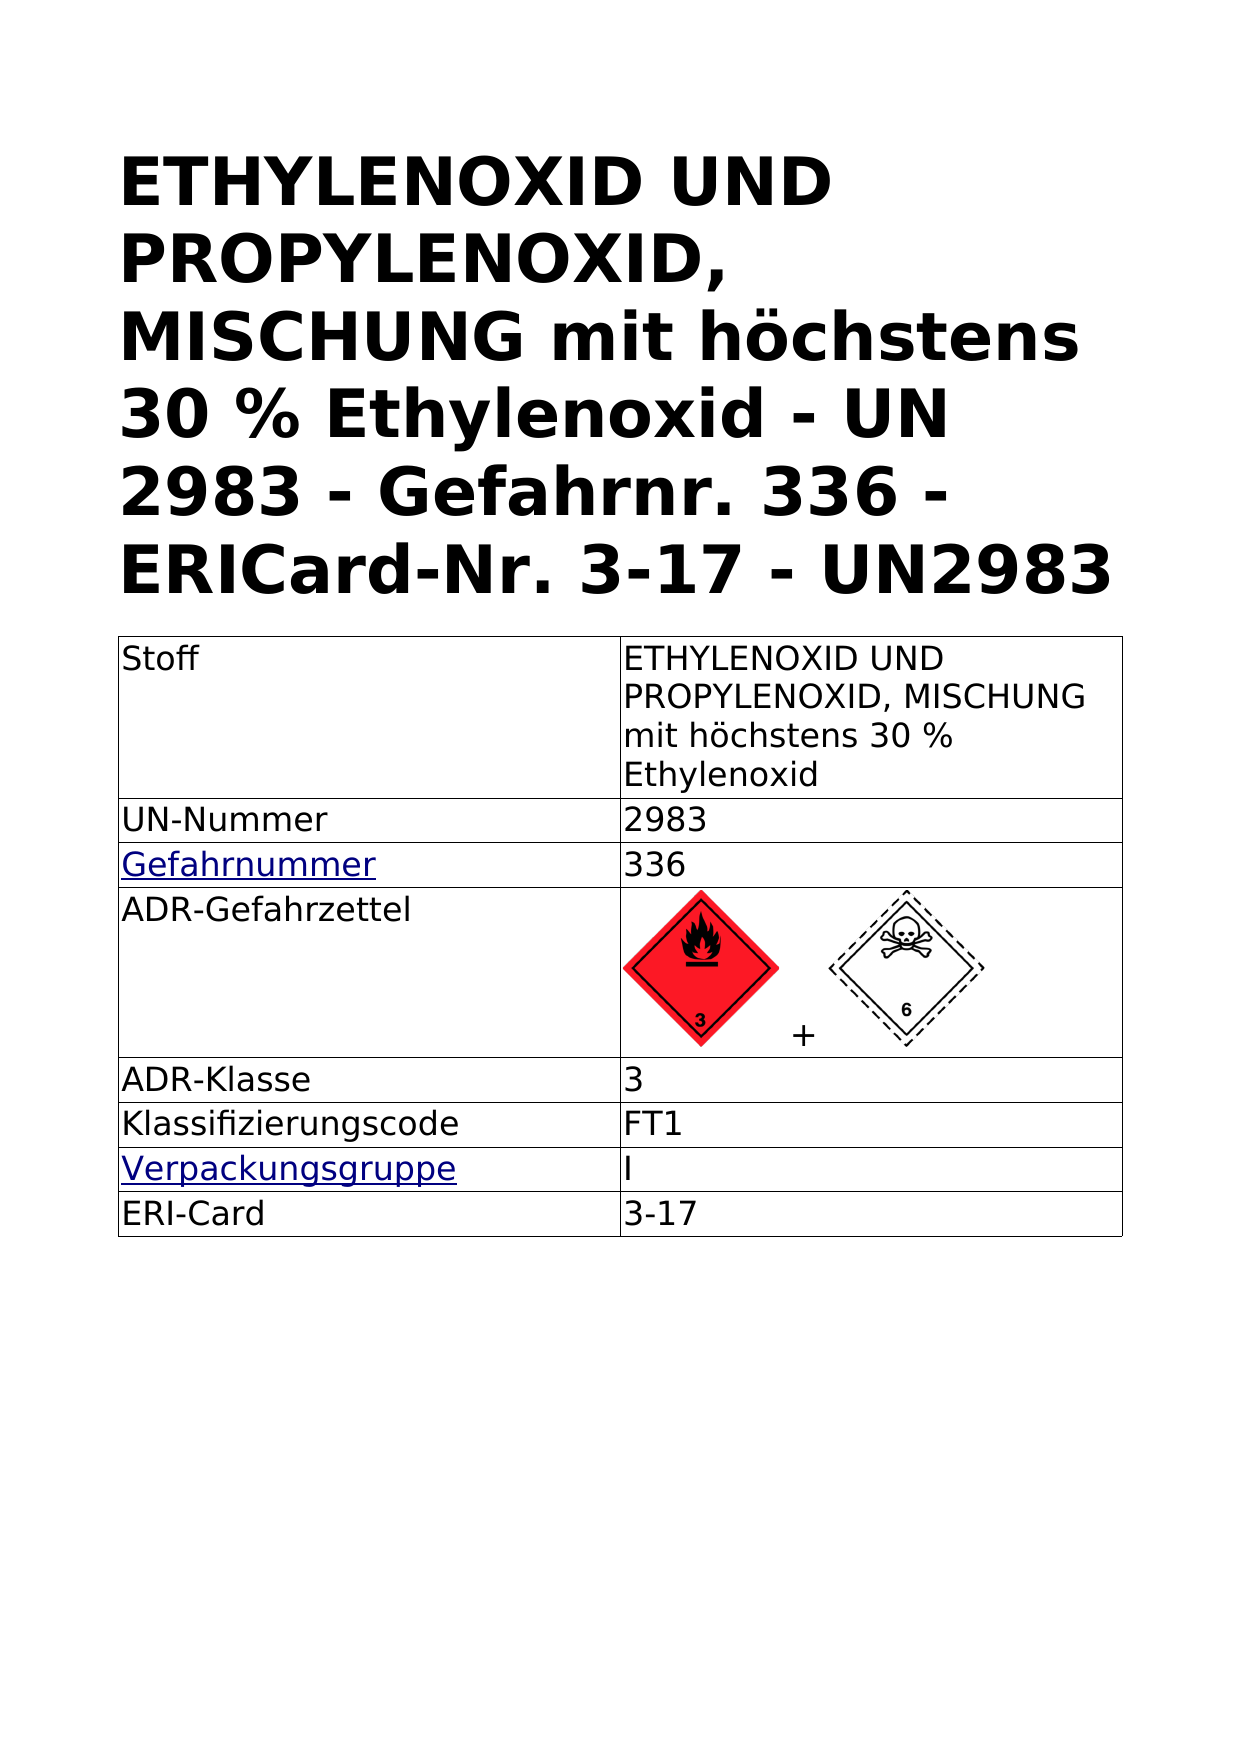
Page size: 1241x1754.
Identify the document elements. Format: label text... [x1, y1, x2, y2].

table_cell ADR-Gefahrzettel [119, 888, 620, 1057]
table_header ETHYLENOXID UND PROPYLENOXID, MISCHUNG mit höchstens 30 % Ethylenoxid [621, 637, 1122, 797]
table_cell FT1 [621, 1103, 1122, 1147]
picture [828, 890, 985, 1047]
table_cell ERI-Card [119, 1192, 620, 1236]
table_cell Verpackungsgruppe [119, 1148, 620, 1191]
table_cell Klassifizierungscode [119, 1103, 620, 1147]
table_cell 3 [621, 1058, 1122, 1102]
picture [622, 890, 780, 1047]
table_cell UN-Nummer [119, 799, 620, 842]
table_cell 3-17 [621, 1192, 1122, 1236]
table_cell 336 [621, 843, 1122, 887]
subtitle ETHYLENOXID UND PROPYLENOXID, MISCHUNG mit höchstens 30 % Ethylenoxid - UN 2983 - Gefahrnr. 336 - ERICard-Nr. 3-17 - UN2983 [118, 143, 1122, 609]
table_cell I [621, 1148, 1122, 1191]
table_cell ADR-Klasse [119, 1058, 620, 1102]
table_cell + [621, 888, 1122, 1057]
table_cell 2983 [621, 799, 1122, 842]
table_header Stoff [119, 637, 620, 797]
table_cell Gefahrnummer [119, 843, 620, 887]
